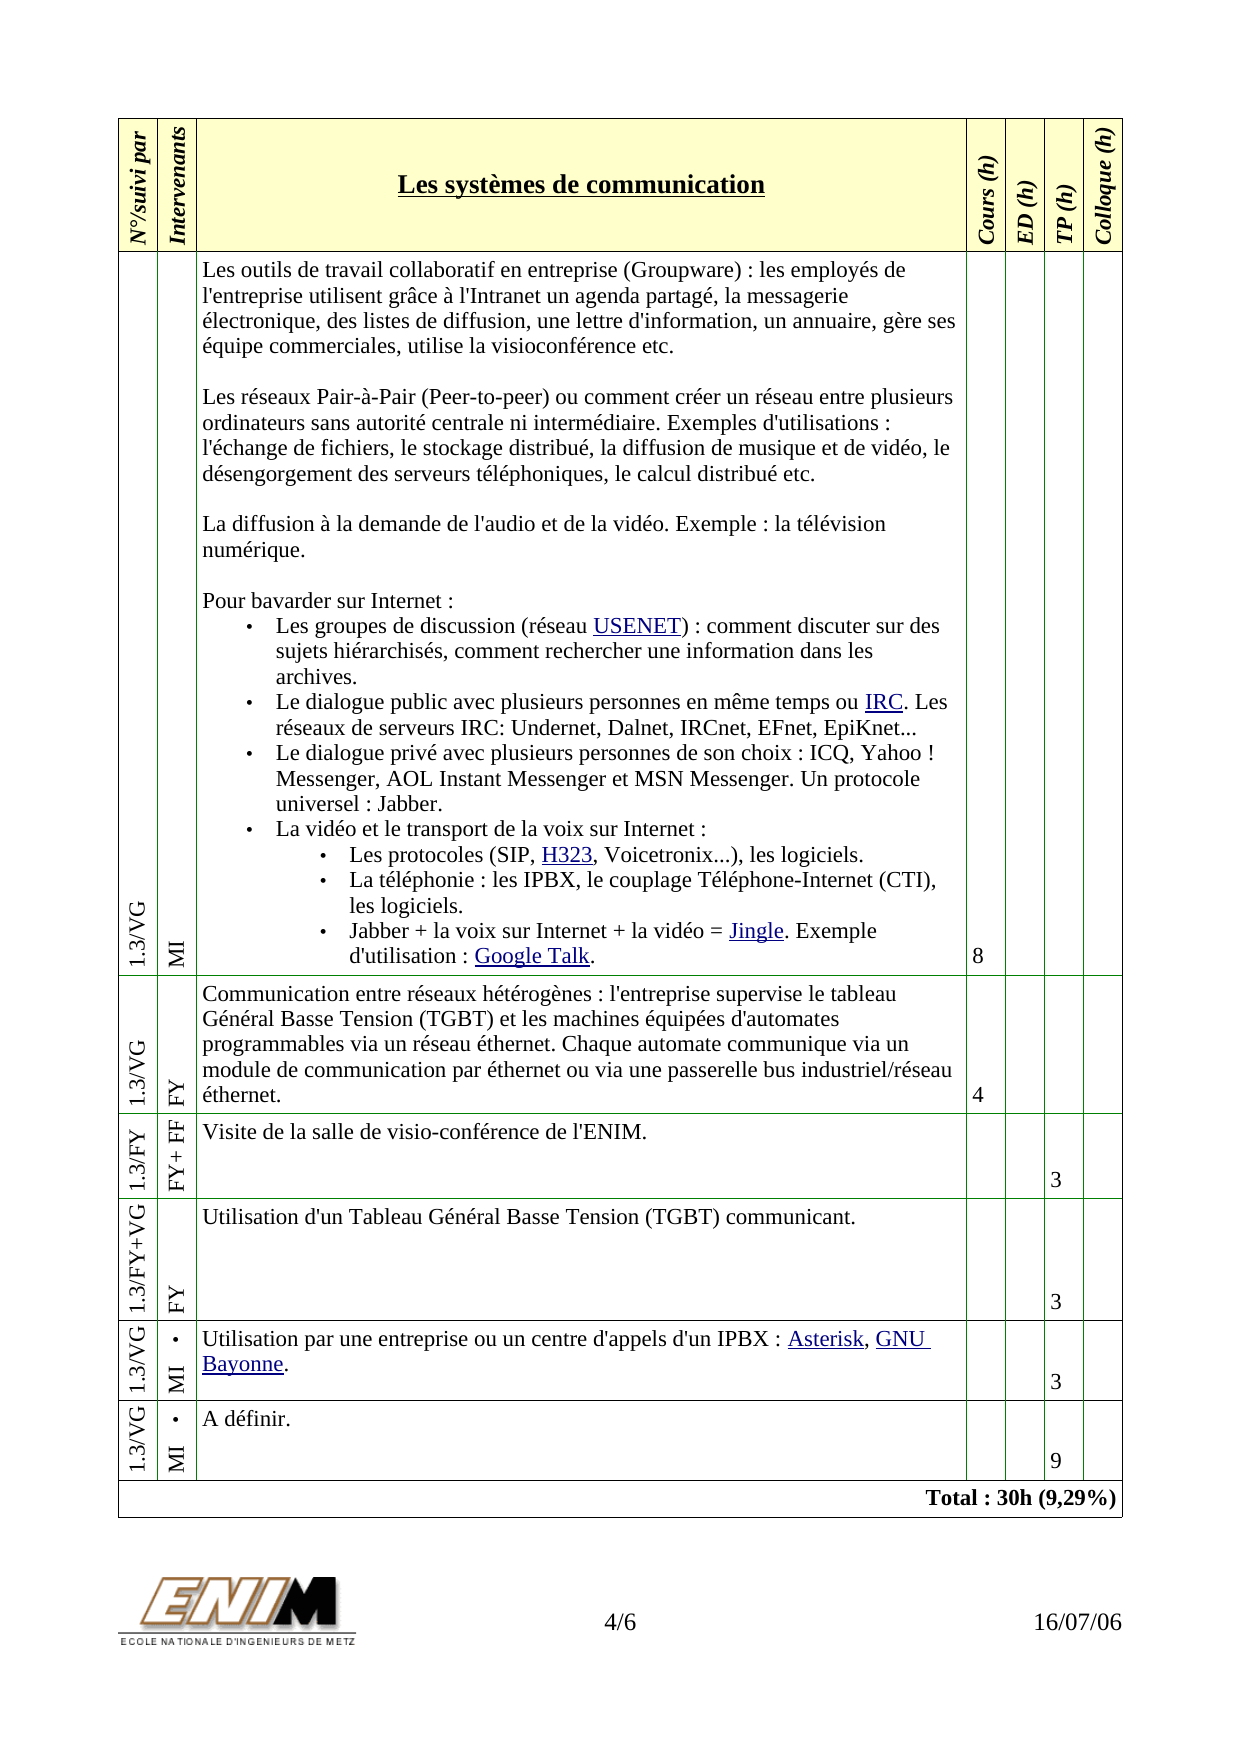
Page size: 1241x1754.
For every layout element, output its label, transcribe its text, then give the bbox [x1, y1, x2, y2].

table_cell Utilisation d'un Tableau Général Basse Tension (TGBT) communicant. [197, 1199, 966, 1320]
table_cell Visite de la salle de visio-conférence de l'ENIM. [197, 1114, 966, 1198]
table_cell 1.3/VG [119, 1321, 157, 1400]
table_cell 3 [1045, 1199, 1083, 1320]
table_cell [967, 1114, 1005, 1198]
table_cell FY+ FF [158, 1114, 196, 1198]
table_header Cours (h) [967, 119, 1005, 251]
table_cell MI [158, 1401, 196, 1479]
table_cell [967, 1199, 1005, 1320]
table_cell 1.3/VG [119, 252, 157, 975]
table_cell Utilisation par une entreprise ou un centre d'appels d'un IPBX : Asterisk, GNU Bayonne. [197, 1321, 966, 1400]
table_cell [1084, 1321, 1122, 1400]
picture [118, 1577, 357, 1645]
table_cell MI [158, 252, 196, 975]
table_cell [1006, 1401, 1044, 1479]
table_cell Total : 30h (9,29%) [119, 1481, 1122, 1517]
table_cell 1.3/VG [119, 976, 157, 1113]
table_cell 8 [967, 252, 1005, 975]
table_cell Communication entre réseaux hétérogènes : l'entreprise supervise le tableau Général Basse Tension (TGBT) et les machines équipées d'automates programmables via un réseau éthernet. Chaque automate communique via un module de communication par éthernet ou via une passerelle bus industriel/réseau éthernet. [197, 976, 966, 1113]
table_header ED (h) [1006, 119, 1044, 251]
table_cell [1045, 252, 1083, 975]
table_header Intervenants [158, 119, 196, 251]
table_header N°/suivi par [119, 119, 157, 251]
table_cell MI [158, 1321, 196, 1400]
table_cell [1006, 1114, 1044, 1198]
table_cell FY [158, 976, 196, 1113]
table_cell Les outils de travail collaboratif en entreprise (Groupware) : les employés de l'entreprise utilisent grâce à l'Intranet un agenda partagé, la messagerie électronique, des listes de diffusion, une lettre d'information, un annuaire, gère ses équipe commerciales, utilise la visioconférence etc. Les réseaux Pair-à-Pair (Peer-to-peer) ou comment créer un réseau entre plusieurs ordinateurs sans autorité centrale ni intermédiaire. Exemples d'utilisations : l'échange de fichiers, le stockage distribué, la diffusion de musique et de vidéo, le désengorgement des serveurs téléphoniques, le calcul distribué etc. La diffusion à la demande de l'audio et de la vidéo. Exemple : la télévision numérique. Pour bavarder sur Internet : Les groupes de discussion (réseau USENET) : comment discuter sur des sujets hiérarchisés, comment rechercher une information dans les archives. Le dialogue public avec plusieurs personnes en même temps ou IRC. Les réseaux de serveurs IRC: Undernet, Dalnet, IRCnet, EFnet, EpiKnet... Le dialogue privé avec plusieurs personnes de son choix : ICQ, Yahoo ! Messenger, AOL Instant Messenger et MSN Messenger. Un protocole universel : Jabber. La vidéo et le transport de la voix sur Internet : Les protocoles (SIP, H323, Voicetronix...), les logiciels. La téléphonie : les IPBX, le couplage Téléphone-Internet (CTI), les logiciels. Jabber + la voix sur Internet + la vidéo = Jingle. Exemple d'utilisation : Google Talk. [197, 252, 966, 975]
table_cell 3 [1045, 1321, 1083, 1400]
table_cell 1.3/FY [119, 1114, 157, 1198]
table_header Les systèmes de communication [197, 119, 966, 251]
table_header TP (h) [1045, 119, 1083, 251]
table_cell [1084, 252, 1122, 975]
table_cell [1045, 976, 1083, 1113]
table_cell [1084, 1114, 1122, 1198]
table_cell [967, 1321, 1005, 1400]
table_cell 4 [967, 976, 1005, 1113]
table_cell 1.3/VG [119, 1401, 157, 1479]
table_header Colloque (h) [1084, 119, 1122, 251]
table_cell [967, 1401, 1005, 1479]
table_cell A définir. [197, 1401, 966, 1479]
table_cell 1.3/FY+VG [119, 1199, 157, 1320]
table_cell [1006, 1199, 1044, 1320]
table_cell [1006, 976, 1044, 1113]
table_cell 9 [1045, 1401, 1083, 1479]
table_cell [1084, 976, 1122, 1113]
table_cell FY [158, 1199, 196, 1320]
table_cell [1084, 1401, 1122, 1479]
table_cell [1006, 252, 1044, 975]
table_cell [1006, 1321, 1044, 1400]
table_cell [1084, 1199, 1122, 1320]
table_cell 3 [1045, 1114, 1083, 1198]
